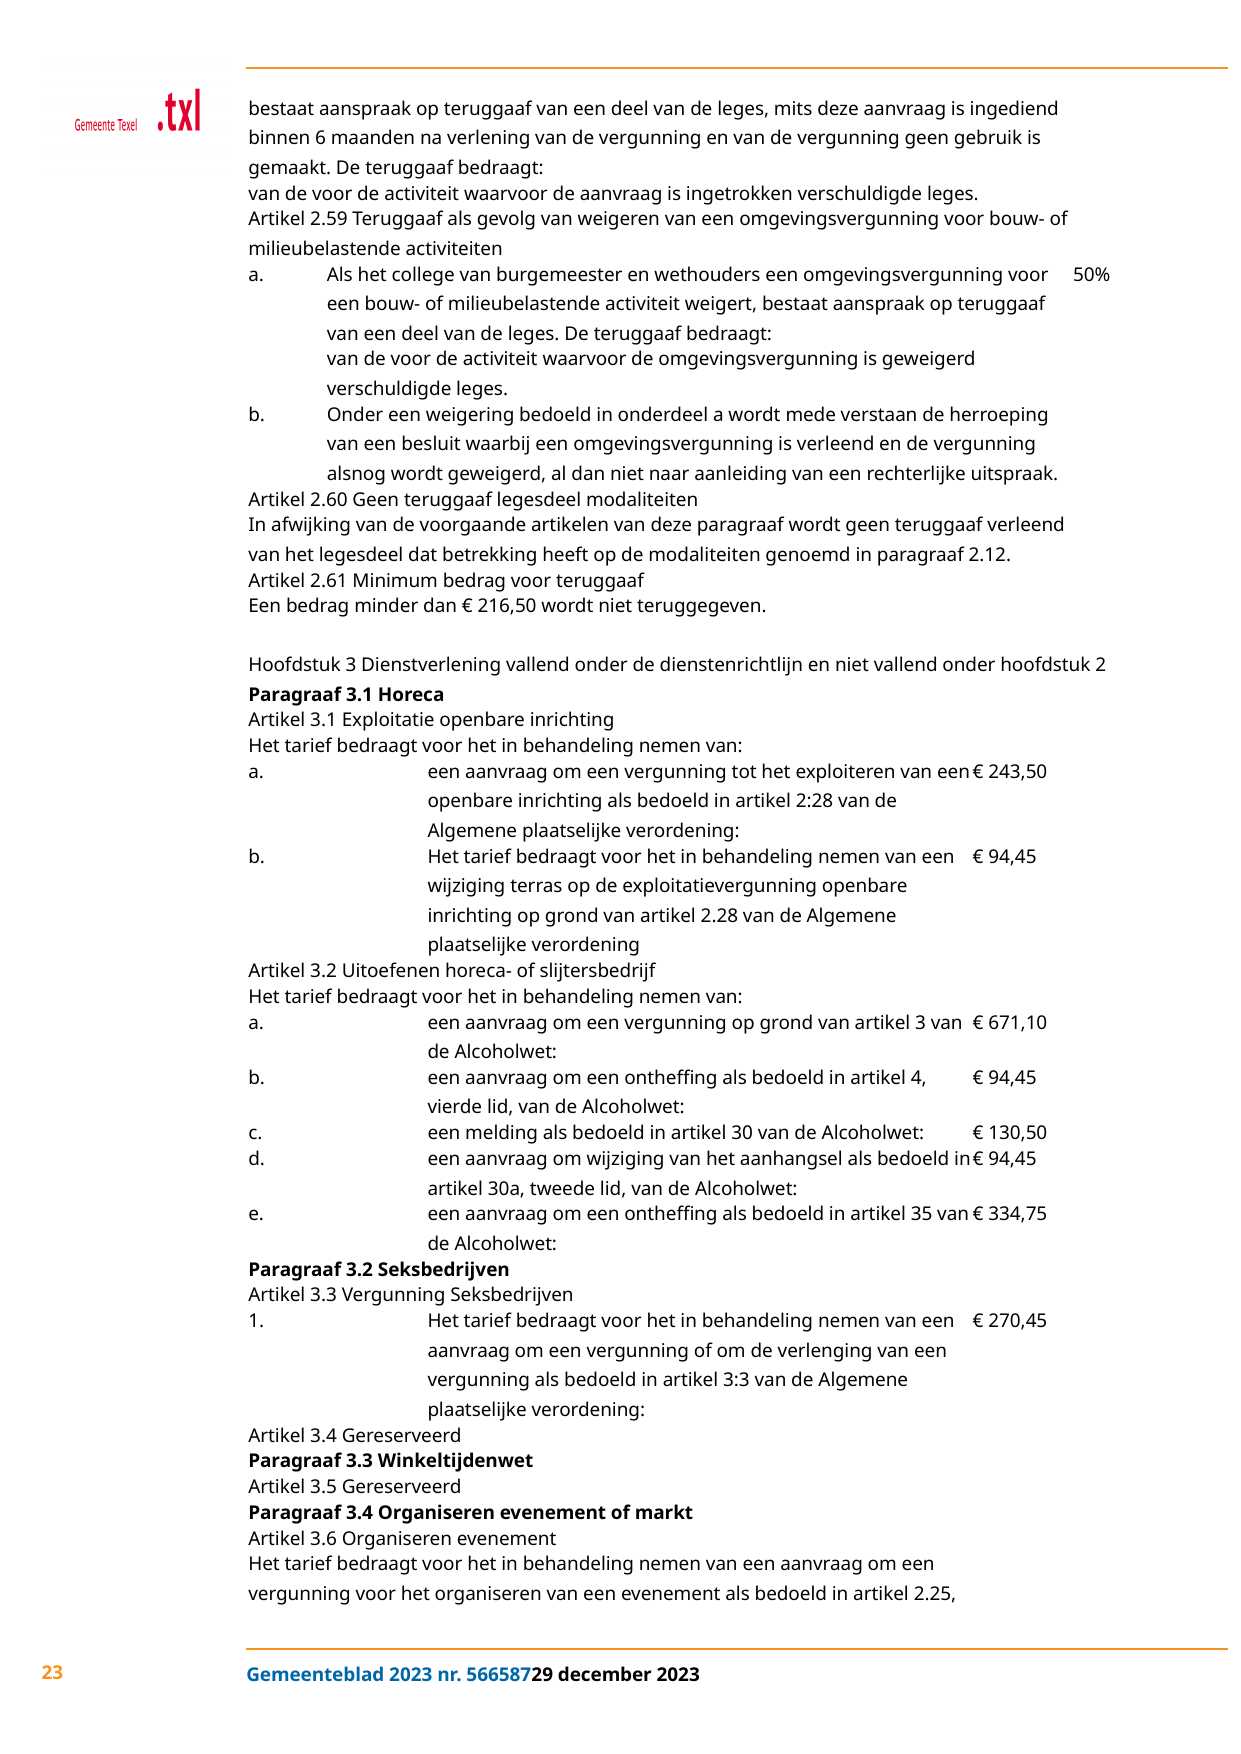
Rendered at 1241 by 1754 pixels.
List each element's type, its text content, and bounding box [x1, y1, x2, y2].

table_cell [1073, 401, 1152, 486]
table_cell a. [248, 758, 427, 843]
table_cell Artikel 2.59 Teruggaaf als gevolg van weigeren van een omgevingsvergunning voor bouw- of milieubelastende activiteiten [248, 205, 1073, 261]
table_cell Onder een weigering bedoeld in onderdeel a wordt mede verstaan de herroeping van een besluit waarbij een omgevingsvergunning is verleend en de vergunning alsnog wordt geweigerd, al dan niet naar aanleiding van een rechterlijke uitspraak. [327, 401, 1073, 486]
table_cell € 270,45 [973, 1307, 1152, 1422]
table_cell e. [248, 1201, 427, 1256]
table_cell Het tarief bedraagt voor het in behandeling nemen van een aanvraag om een vergunning voor het organiseren van een evenement als bedoeld in artikel 2.25, [248, 1550, 972, 1606]
table_cell [973, 1550, 1152, 1606]
text Hoofdstuk 3 Dienstverlening vallend onder de dienstenrichtlijn en niet vallend onder hoofdstuk 2 [248, 651, 1152, 677]
table_cell d. [248, 1145, 427, 1201]
table_cell Een bedrag minder dan € 216,50 wordt niet teruggegeven. [248, 593, 1073, 618]
table_cell [1073, 567, 1152, 593]
table_cell Artikel 2.60 Geen teruggaaf legesdeel modaliteiten [248, 486, 1073, 512]
table_cell [1073, 346, 1152, 401]
table_cell [973, 1422, 1152, 1447]
table_cell b. [248, 843, 427, 957]
table_cell [1073, 486, 1152, 512]
table_cell [973, 1473, 1152, 1499]
table_cell Paragraaf 3.2 Seksbedrijven [248, 1256, 1152, 1282]
table_cell Artikel 3.3 Vergunning Seksbedrijven [248, 1282, 972, 1307]
table_cell van de voor de activiteit waarvoor de aanvraag is ingetrokken verschuldigde leges. [248, 180, 1073, 205]
table_cell [248, 346, 327, 401]
table_cell [973, 732, 1152, 758]
table_cell [973, 1282, 1152, 1307]
table_cell [1073, 512, 1152, 567]
table_cell € 671,10 [973, 1009, 1152, 1064]
table_cell [1073, 180, 1152, 205]
table_cell een aanvraag om wijziging van het aanhangsel als bedoeld in artikel 30a, tweede lid, van de Alcoholwet: [427, 1145, 972, 1201]
table_cell Artikel 3.6 Organiseren evenement [248, 1525, 972, 1550]
table_cell [1073, 205, 1152, 261]
table_cell Paragraaf 3.4 Organiseren evenement of markt [248, 1499, 1152, 1525]
table_cell [973, 1525, 1152, 1550]
table_cell a. [248, 1009, 427, 1064]
table_cell c. [248, 1120, 427, 1145]
table_cell [973, 707, 1152, 732]
table_cell € 334,75 [973, 1201, 1152, 1256]
table_cell 1. [248, 1307, 427, 1422]
table_cell [973, 983, 1152, 1009]
picture [41, 47, 231, 172]
table_cell € 243,50 [973, 758, 1152, 843]
table_cell Het tarief bedraagt voor het in behandeling nemen van: [248, 983, 972, 1009]
table_cell b. [248, 1064, 427, 1119]
table_cell een aanvraag om een ontheffing als bedoeld in artikel 4, vierde lid, van de Alcoholwet: [427, 1064, 972, 1119]
table_header Paragraaf 3.1 Horeca [248, 681, 1152, 707]
table_cell € 94,45 [973, 1064, 1152, 1119]
table_cell Paragraaf 3.3 Winkeltijdenwet [248, 1448, 1152, 1473]
table_cell Het tarief bedraagt voor het in behandeling nemen van een wijziging terras op de exploitatievergunning openbare inrichting op grond van artikel 2.28 van de Algemene plaatselijke verordening [427, 843, 972, 957]
table_cell Artikel 3.5 Gereserveerd [248, 1473, 972, 1499]
table_cell [973, 958, 1152, 983]
table_cell Artikel 2.61 Minimum bedrag voor teruggaaf [248, 567, 1073, 593]
table_cell b. [248, 401, 327, 486]
table_cell bestaat aanspraak op teruggaaf van een deel van de leges, mits deze aanvraag is ingediend binnen 6 maanden na verlening van de vergunning en van de vergunning geen gebruik is gemaakt. De teruggaaf bedraagt: [248, 95, 1073, 180]
table_cell een aanvraag om een vergunning op grond van artikel 3 van de Alcoholwet: [427, 1009, 972, 1064]
table_cell Artikel 3.2 Uitoefenen horeca- of slijtersbedrijf [248, 958, 972, 983]
table_cell een aanvraag om een vergunning tot het exploiteren van een openbare inrichting als bedoeld in artikel 2:28 van de Algemene plaatselijke verordening: [427, 758, 972, 843]
table_cell Het tarief bedraagt voor het in behandeling nemen van: [248, 732, 972, 758]
table_cell 50% [1073, 261, 1152, 346]
table_cell € 94,45 [973, 1145, 1152, 1201]
table_cell € 94,45 [973, 843, 1152, 957]
table_cell [1073, 95, 1152, 180]
table_cell van de voor de activiteit waarvoor de omgevingsvergunning is geweigerd verschuldigde leges. [327, 346, 1073, 401]
table_cell een melding als bedoeld in artikel 30 van de Alcoholwet: [427, 1120, 972, 1145]
table_cell In afwijking van de voorgaande artikelen van deze paragraaf wordt geen teruggaaf verleend van het legesdeel dat betrekking heeft op de modaliteiten genoemd in paragraaf 2.12. [248, 512, 1073, 567]
table_cell Artikel 3.1 Exploitatie openbare inrichting [248, 707, 972, 732]
table_cell a. [248, 261, 327, 346]
table_cell € 130,50 [973, 1120, 1152, 1145]
table_cell Het tarief bedraagt voor het in behandeling nemen van een aanvraag om een vergunning of om de verlenging van een vergunning als bedoeld in artikel 3:3 van de Algemene plaatselijke verordening: [427, 1307, 972, 1422]
table_cell een aanvraag om een ontheffing als bedoeld in artikel 35 van de Alcoholwet: [427, 1201, 972, 1256]
table_cell Artikel 3.4 Gereserveerd [248, 1422, 972, 1447]
table_cell [1073, 593, 1152, 618]
table_cell Als het college van burgemeester en wethouders een omgevingsvergunning voor een bouw- of milieubelastende activiteit weigert, bestaat aanspraak op teruggaaf van een deel van de leges. De teruggaaf bedraagt: [327, 261, 1073, 346]
